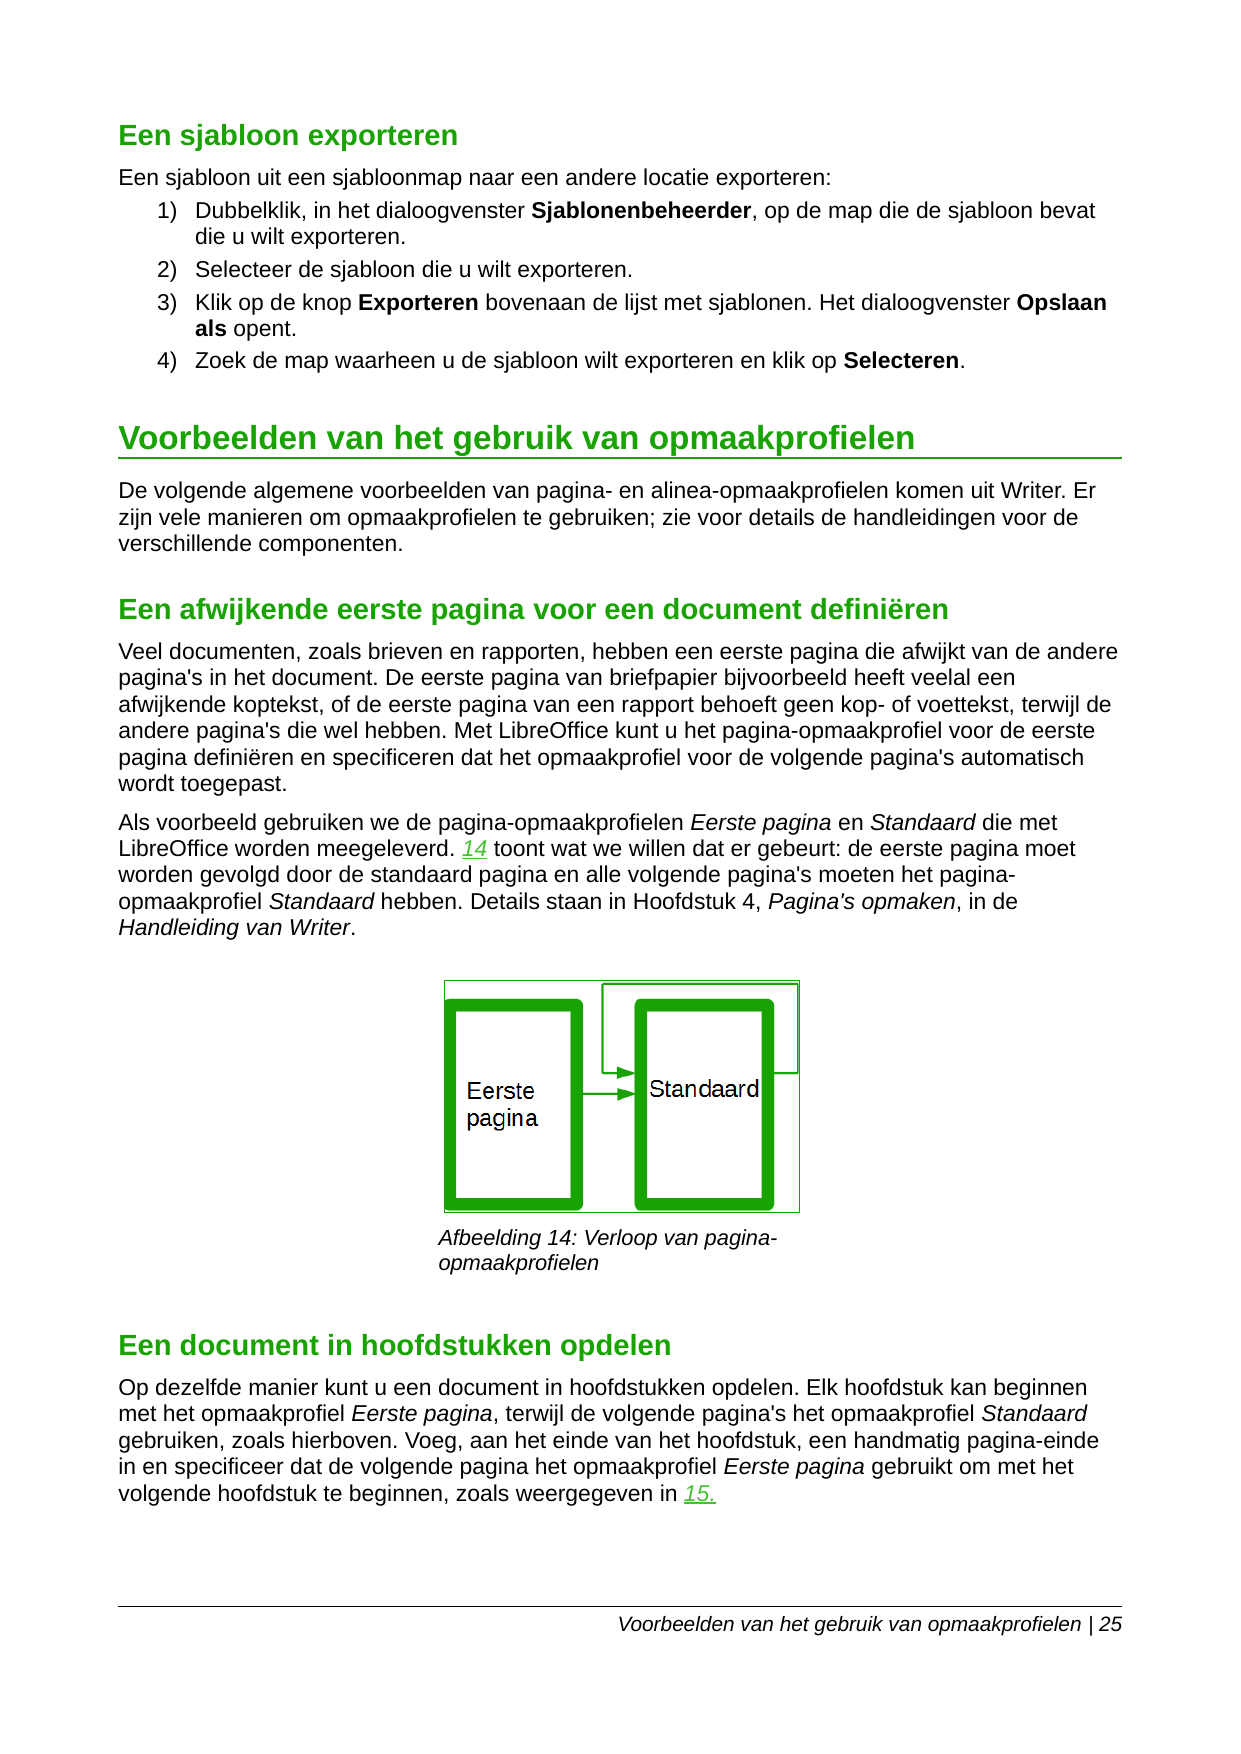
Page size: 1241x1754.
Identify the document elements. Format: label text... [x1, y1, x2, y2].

list Een sjabloon uit een sjabloonmap naar een andere locatie exporteren: [118, 164, 1122, 190]
list Selecteer de sjabloon die u wilt exporteren. [177, 256, 1122, 282]
text Als voorbeeld gebruiken we de pagina-opmaakprofielen Eerste pagina en Standaard die met LibreOffice worden meegeleverd. Afbeelding 14 toont wat we willen dat er gebeurt: de eerste pagina moet worden gevolgd door de standaard pagina en alle volgende pagina's moeten het pagina-opmaakprofiel Standaard hebben. Details staan in Hoofdstuk 4, Pagina's opmaken, in de Handleiding van Writer. [118, 809, 1122, 940]
text Op dezelfde manier kunt u een document in hoofdstukken opdelen. Elk hoofdstuk kan beginnen met het opmaakprofiel Eerste pagina, terwijl de volgende pagina's het opmaakprofiel Standaard gebruiken, zoals hierboven. Voeg, aan het einde van het hoofdstuk, een handmatig pagina-einde in en specificeer dat de volgende pagina het opmaakprofiel Eerste pagina gebruikt om met het volgende hoofdstuk te beginnen, zoals weergegeven in Afbeelding 15. [118, 1374, 1122, 1506]
list Zoek de map waarheen u de sjabloon wilt exporteren en klik op Selecteren. [177, 347, 1122, 374]
subtitle Een document in hoofdstukken opdelen [118, 1328, 1122, 1362]
subtitle Een afwijkende eerste pagina voor een document definiëren [118, 592, 1122, 626]
text De volgende algemene voorbeelden van pagina- en alinea-opmaakprofielen komen uit Writer. Er zijn vele manieren om opmaakprofielen te gebruiken; zie voor details de handleidingen voor de verschillende componenten. [118, 477, 1122, 557]
text Veel documenten, zoals brieven en rapporten, hebben een eerste pagina die afwijkt van de andere pagina's in het document. De eerste pagina van briefpapier bijvoorbeeld heeft veelal een afwijkende koptekst, of de eerste pagina van een rapport behoeft geen kop- of voettekst, terwijl de andere pagina's die wel hebben. Met LibreOffice kunt u het pagina-opmaakprofiel voor de eerste pagina definiëren en specificeren dat het opmaakprofiel voor de volgende pagina's automatisch wordt toegepast. [118, 638, 1122, 796]
list Dubbelklik, in het dialoogvenster Sjablonenbeheerder, op de map die de sjabloon bevat die u wilt exporteren. [177, 197, 1122, 249]
list Klik op de knop Exporteren bovenaan de lijst met sjablonen. Het dialoogvenster Opslaan als opent. [177, 288, 1122, 341]
picture [445, 981, 799, 1212]
text Afbeelding 14: Verloop van pagina-opmaakprofielen [438, 965, 802, 1275]
subtitle Voorbeelden van het gebruik van opmaakprofielen [118, 418, 1122, 457]
subtitle Een sjabloon exporteren [118, 118, 1122, 152]
